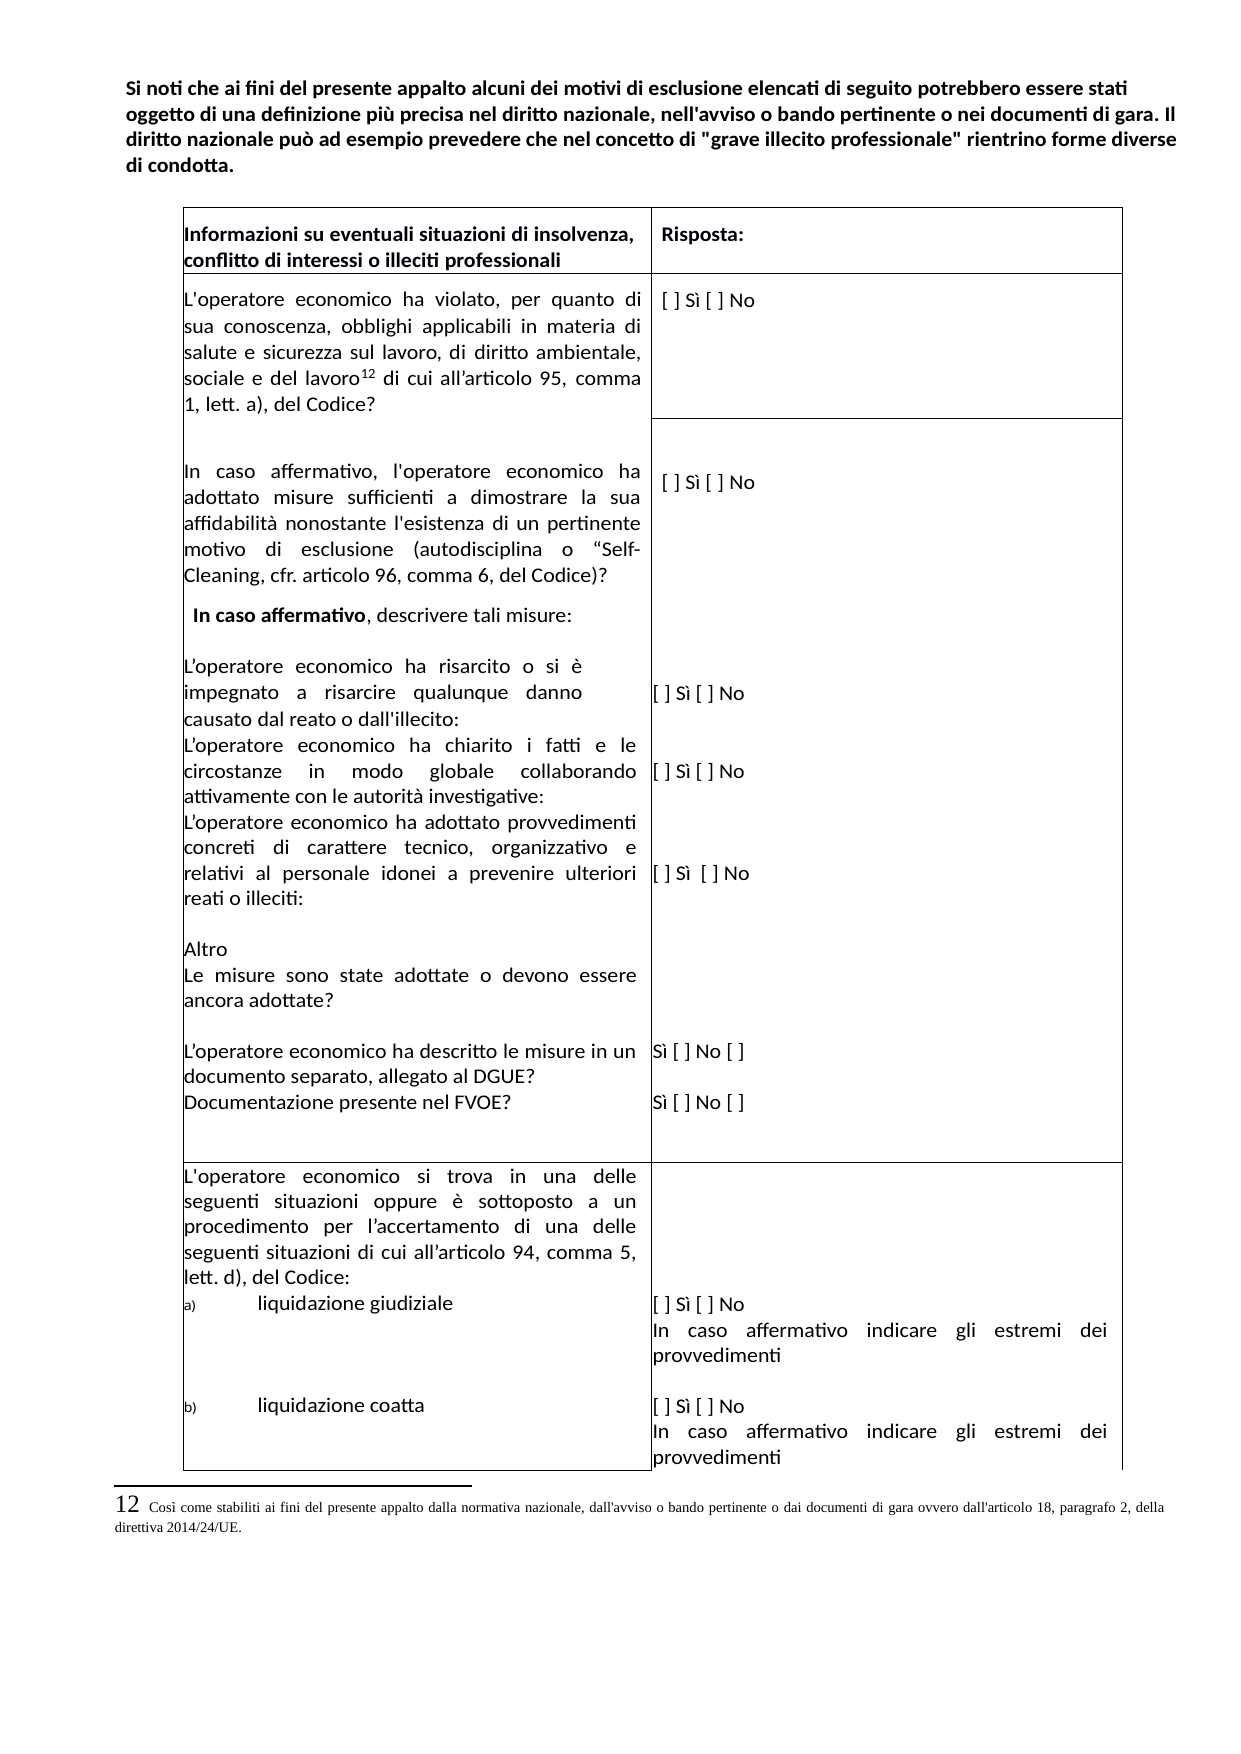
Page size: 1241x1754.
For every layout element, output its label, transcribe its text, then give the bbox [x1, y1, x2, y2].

text Si noti che ai fini del presente appalto alcuni dei motivi di esclusione elencati di seguito potrebbero essere stati oggetto di una definizione più precisa nel diritto nazionale, nell'avviso o bando pertinente o nei documenti di gara. Il diritto nazionale può ad esempio prevedere che nel concetto di "grave illecito professionale" rientrino forme diverse di condotta. [126, 75, 1188, 178]
table_cell [652, 962, 1122, 1013]
table_cell Documentazione presente nel FVOE? [184, 1089, 651, 1162]
table_cell [ ] Sì [ ] No [652, 733, 1122, 809]
table_cell L’operatore economico ha adottato provvedimenti concreti di carattere tecnico, organizzativo e relativi al personale idonei a prevenire ulteriori reati o illeciti: [184, 809, 651, 911]
table_cell L'operatore economico ha violato, per quanto di sua conoscenza, obblighi applicabili in materia di salute e sicurezza sul lavoro, di diritto ambientale, sociale e del lavoro di cui all’articolo 95, comma 1, lett. a), del Codice? [184, 274, 651, 417]
table_header Informazioni su eventuali situazioni di insolvenza, conflitto di interessi o illeciti professionali [184, 208, 651, 273]
table_cell L’operatore economico ha chiarito i fatti e le circostanze in modo globale collaborando attivamente con le autorità investigative: [184, 733, 651, 809]
table_header Risposta: [652, 208, 1122, 273]
table_cell Altro [184, 911, 651, 962]
table_cell In caso affermativo, descrivere tali misure: [184, 604, 651, 628]
table_cell L'operatore economico si trova in una delle seguenti situazioni oppure è sottoposto a un procedimento per l’accertamento di una delle seguenti situazioni di cui all’articolo 94, comma 5, lett. d), del Codice: liquidazione giudiziale liquidazione coatta concordato preventivo nei cui confronti sia in corso un procedimento per l’accesso a una di tali procedure In caso affermativo: L’operatore economico sarà comunque in grado di eseguire il contratto? [184, 1163, 651, 1469]
table_cell [ ] Sì [ ] No [652, 604, 1122, 732]
table_cell L’operatore economico ha risarcito o si è impegnato a risarcire qualunque danno causato dal reato o dall'illecito: [184, 628, 651, 732]
table_cell [652, 911, 1122, 962]
table_cell L’operatore economico ha descritto le misure in un documento separato, allegato al DGUE? [184, 1013, 651, 1089]
table_cell [ ] Sì [ ] No [652, 274, 1122, 417]
table_cell Sì [ ] No [ ] [652, 1013, 1122, 1089]
table_cell [ ] Sì [ ] No [652, 419, 1122, 604]
table_cell In caso affermativo, l'operatore economico ha adottato misure sufficienti a dimostrare la sua affidabilità nonostante l'esistenza di un pertinente motivo di esclusione (autodisciplina o “Self-Cleaning, cfr. articolo 96, comma 6, del Codice)? [184, 418, 651, 604]
table_cell [ ] Sì [ ] No In caso affermativo indicare gli estremi dei provvedimenti [ ] Sì [ ] No In caso affermativo indicare gli estremi dei provvedimenti [652, 1163, 1122, 1469]
table_cell [ ] Sì [ ] No [652, 809, 1122, 911]
table_cell Sì [ ] No [ ] [652, 1089, 1122, 1162]
table_cell Le misure sono state adottate o devono essere ancora adottate? [184, 962, 651, 1013]
